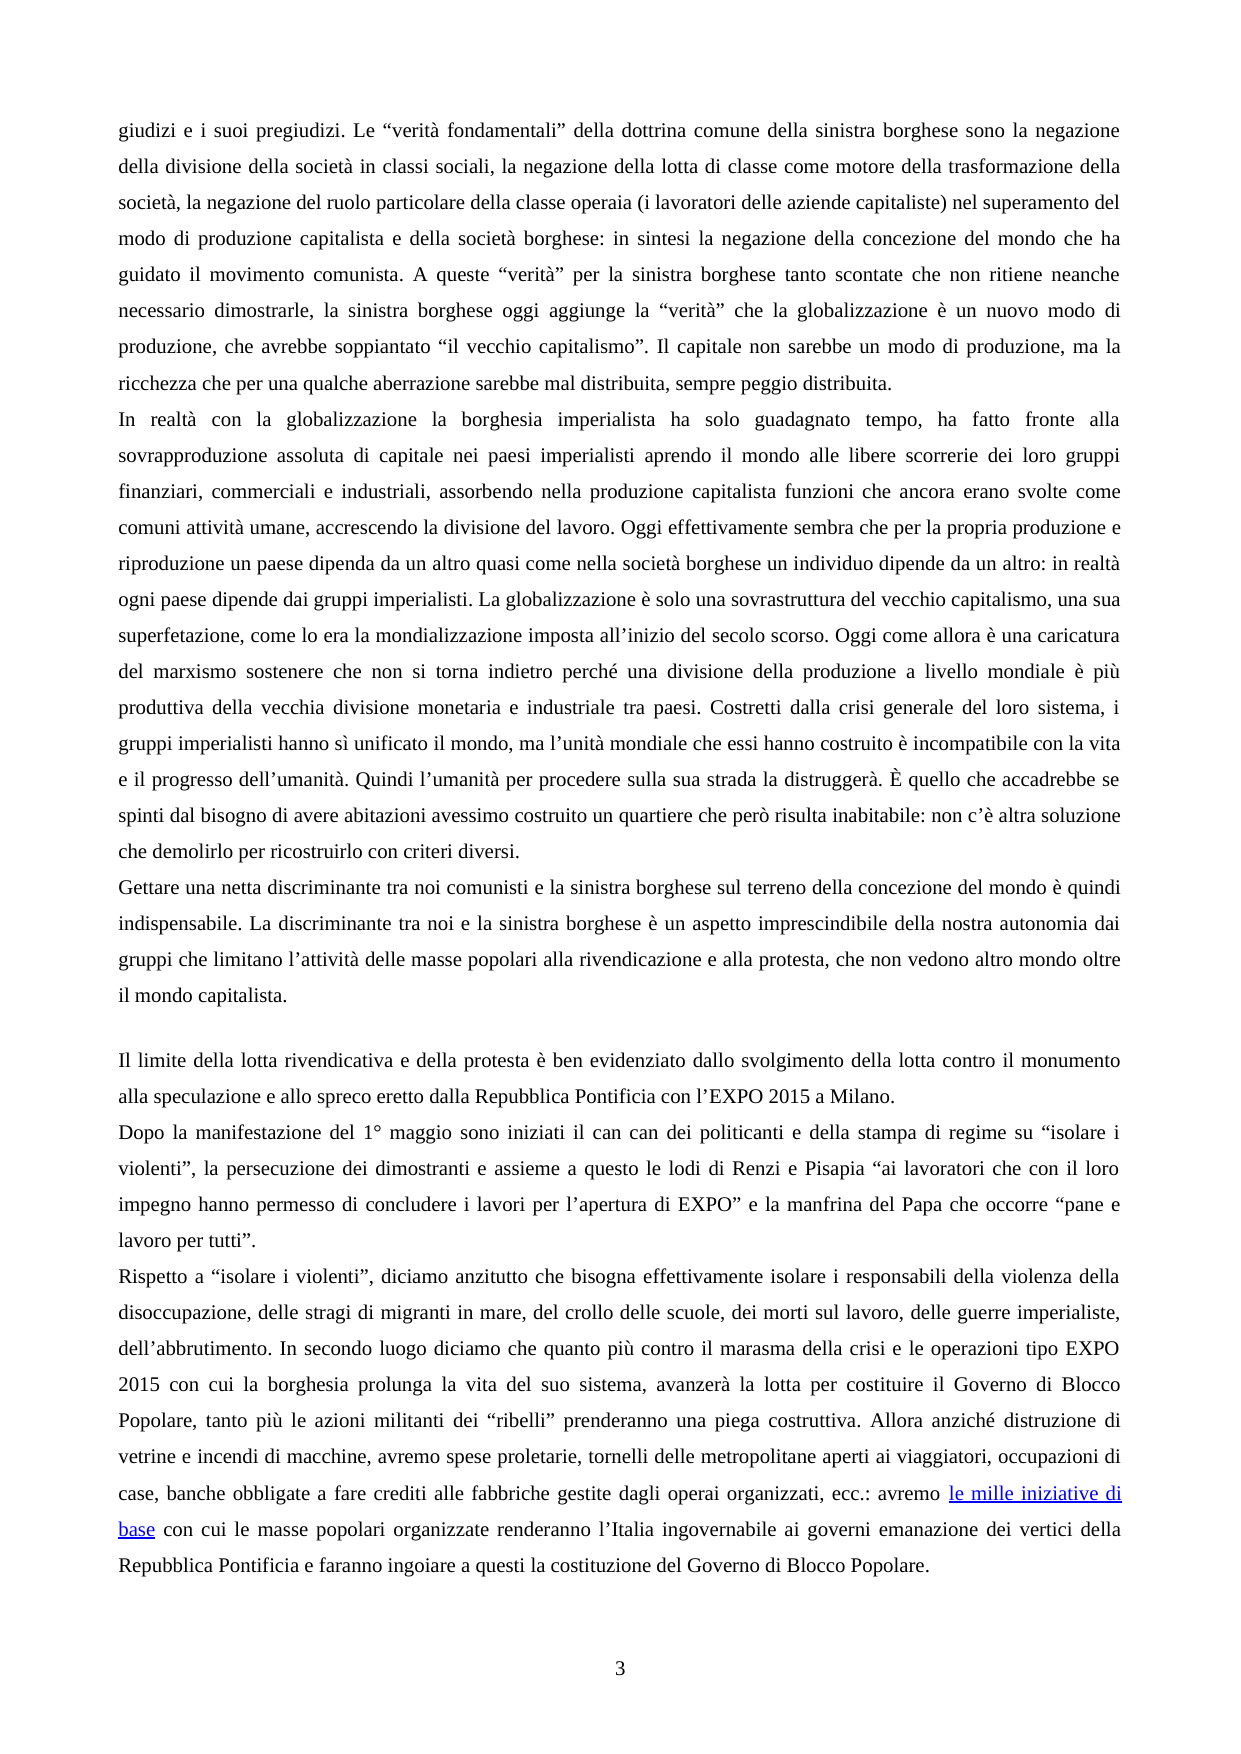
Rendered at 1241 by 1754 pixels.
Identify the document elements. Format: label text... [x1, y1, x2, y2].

text Rispetto a “isolare i violenti”, diciamo anzitutto che bisogna effettivamente isolare i responsabili della violenza della disoccupazione, delle stragi di migranti in mare, del crollo delle scuole, dei morti sul lavoro, delle guerre imperialiste, dell’abbrutimento. In secondo luogo diciamo che quanto più contro il marasma della crisi e le operazioni tipo EXPO 2015 con cui la borghesia prolunga la vita del suo sistema, avanzerà la lotta per costituire il Governo di Blocco Popolare, tanto più le azioni militanti dei “ribelli” prenderanno una piega costruttiva. Allora anziché distruzione di vetrine e incendi di macchine, avremo spese proletarie, tornelli delle metropolitane aperti ai viaggiatori, occupazioni di case, banche obbligate a fare crediti alle fabbriche gestite dagli operai organizzati, ecc.: avremo le mille iniziative di base con cui le masse popolari organizzate renderanno l’Italia ingovernabile ai governi emanazione dei vertici della Repubblica Pontificia e faranno ingoiare a questi la costituzione del Governo di Blocco Popolare. [118, 1264, 1122, 1577]
text In realtà con la globalizzazione la borghesia imperialista ha solo guadagnato tempo, ha fatto fronte alla sovrapproduzione assoluta di capitale nei paesi imperialisti aprendo il mondo alle libere scorrerie dei loro gruppi finanziari, commerciali e industriali, assorbendo nella produzione capitalista funzioni che ancora erano svolte come comuni attività umane, accrescendo la divisione del lavoro. Oggi effettivamente sembra che per la propria produzione e riproduzione un paese dipenda da un altro quasi come nella società borghese un individuo dipende da un altro: in realtà ogni paese dipende dai gruppi imperialisti. La globalizzazione è solo una sovrastruttura del vecchio capitalismo, una sua superfetazione, come lo era la mondializzazione imposta all’inizio del secolo scorso. Oggi come allora è una caricatura del marxismo sostenere che non si torna indietro perché una divisione della produzione a livello mondiale è più produttiva della vecchia divisione monetaria e industriale tra paesi. Costretti dalla crisi generale del loro sistema, i gruppi imperialisti hanno sì unificato il mondo, ma l’unità mondiale che essi hanno costruito è incompatibile con la vita e il progresso dell’umanità. Quindi l’umanità per procedere sulla sua strada la distruggerà. È quello che accadrebbe se spinti dal bisogno di avere abitazioni avessimo costruito un quartiere che però risulta inabitabile: non c’è altra soluzione che demolirlo per ricostruirlo con criteri diversi. [118, 406, 1122, 863]
text Gettare una netta discriminante tra noi comunisti e la sinistra borghese sul terreno della concezione del mondo è quindi indispensabile. La discriminante tra noi e la sinistra borghese è un aspetto imprescindibile della nostra autonomia dai gruppi che limitano l’attività delle masse popolari alla rivendicazione e alla protesta, che non vedono altro mondo oltre il mondo capitalista. [118, 875, 1122, 1007]
text Dopo la manifestazione del 1° maggio sono iniziati il can can dei politicanti e della stampa di regime su “isolare i violenti”, la persecuzione dei dimostranti e assieme a questo le lodi di Renzi e Pisapia “ai lavoratori che con il loro impegno hanno permesso di concludere i lavori per l’apertura di EXPO” e la manfrina del Papa che occorre “pane e lavoro per tutti”. [118, 1120, 1122, 1252]
text giudizi e i suoi pregiudizi. Le “verità fondamentali” della dottrina comune della sinistra borghese sono la negazione della divisione della società in classi sociali, la negazione della lotta di classe come motore della trasformazione della società, la negazione del ruolo particolare della classe operaia (i lavoratori delle aziende capitaliste) nel superamento del modo di produzione capitalista e della società borghese: in sintesi la negazione della concezione del mondo che ha guidato il movimento comunista. A queste “verità” per la sinistra borghese tanto scontate che non ritiene neanche necessario dimostrarle, la sinistra borghese oggi aggiunge la “verità” che la globalizzazione è un nuovo modo di produzione, che avrebbe soppiantato “il vecchio capitalismo”. Il capitale non sarebbe un modo di produzione, ma la ricchezza che per una qualche aberrazione sarebbe mal distribuita, sempre peggio distribuita. [118, 118, 1122, 394]
text Il limite della lotta rivendicativa e della protesta è ben evidenziato dallo svolgimento della lotta contro il monumento alla speculazione e allo spreco eretto dalla Repubblica Pontificia con l’EXPO 2015 a Milano. [118, 1048, 1122, 1108]
